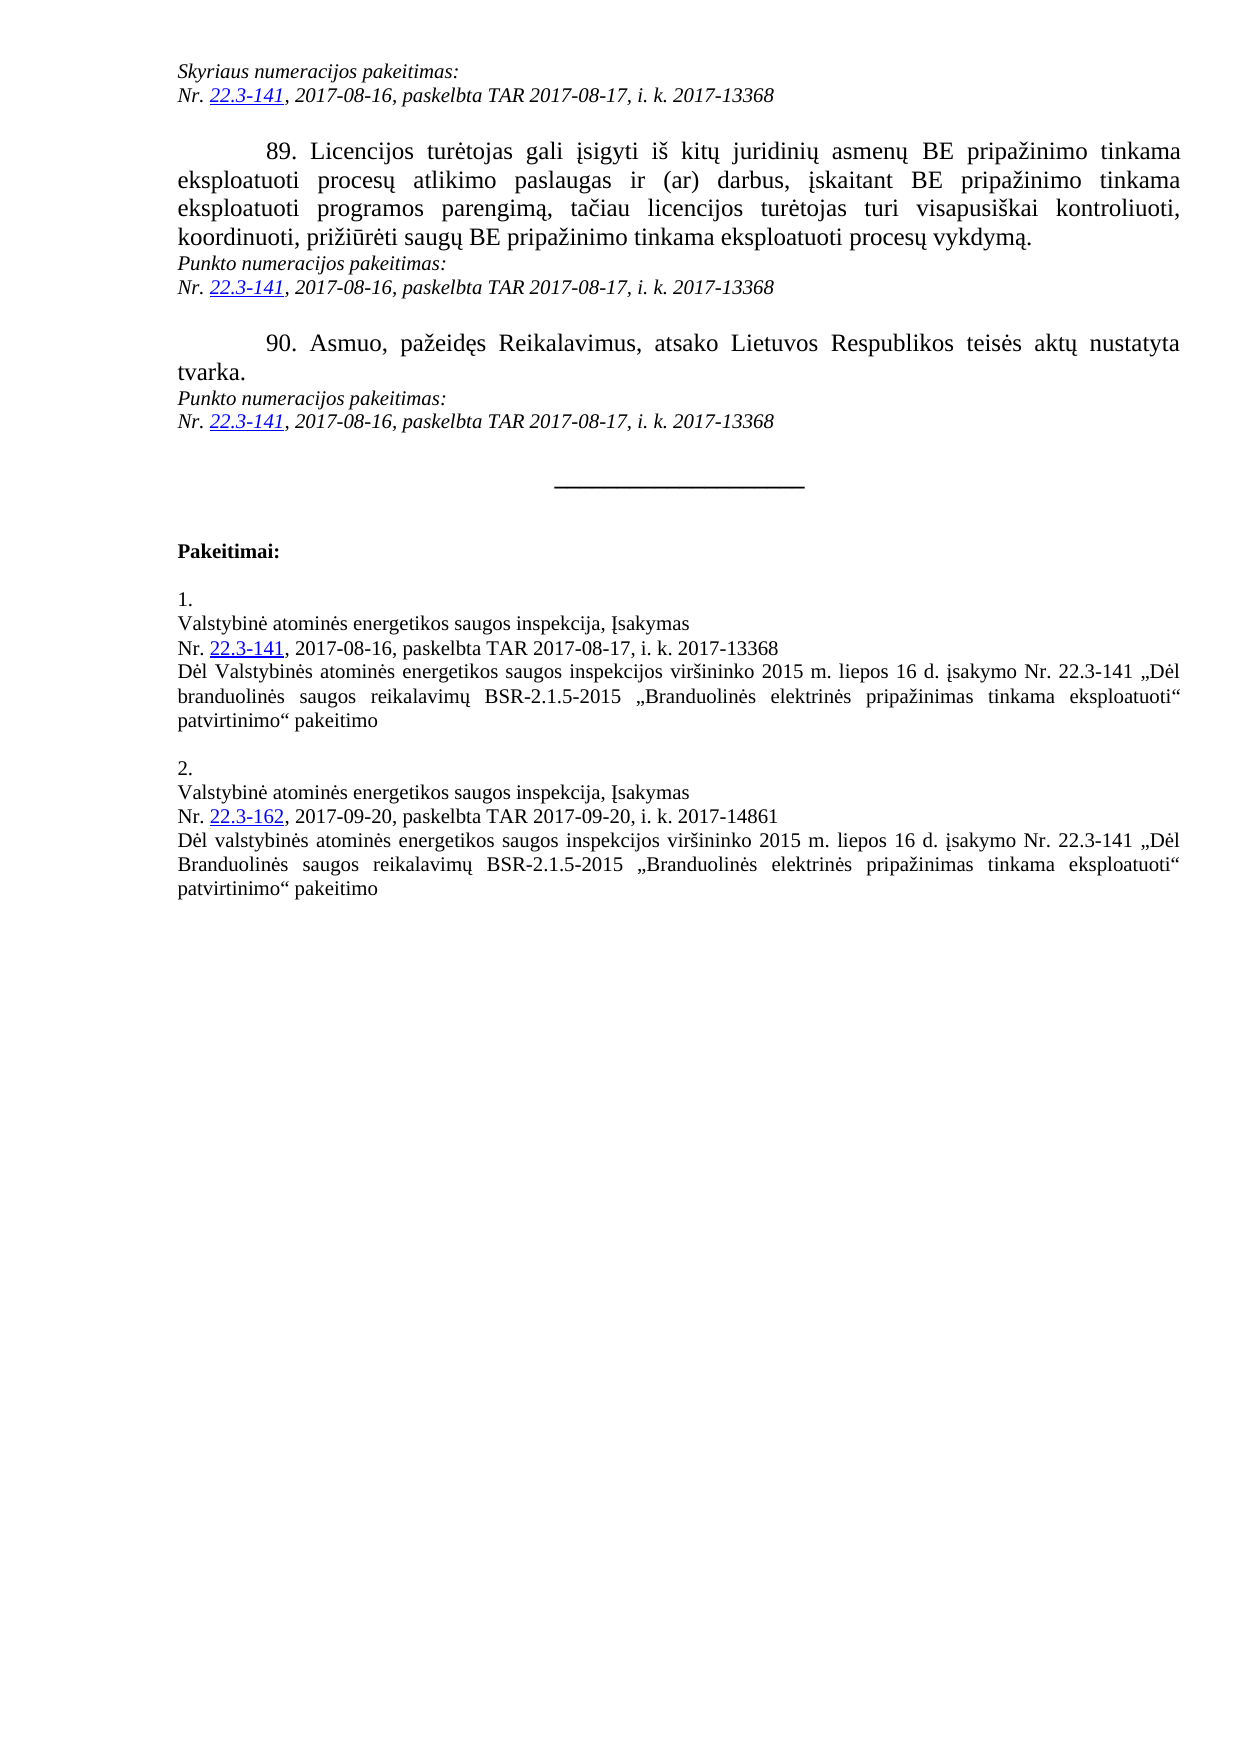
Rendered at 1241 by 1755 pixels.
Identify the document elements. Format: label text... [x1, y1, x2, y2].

text ____________________ [177, 462, 1181, 491]
text 89. Licencijos turėtojas gali įsigyti iš kitų juridinių asmenų BE pripažinimo tinkama eksploatuoti procesų atlikimo paslaugas ir (ar) darbus, įskaitant BE pripažinimo tinkama eksploatuoti programos parengimą, tačiau licencijos turėtojas turi visapusiškai kontroliuoti, koordinuoti, prižiūrėti saugų BE pripažinimo tinkama eksploatuoti procesų vykdymą. [177, 136, 1181, 251]
text Punkto numeracijos pakeitimas: [177, 385, 1181, 409]
text Dėl Valstybinės atominės energetikos saugos inspekcijos viršininko 2015 m. liepos 16 d. įsakymo Nr. 22.3-141 „Dėl branduolinės saugos reikalavimų BSR-2.1.5-2015 „Branduolinės elektrinės pripažinimas tinkama eksploatuoti“ patvirtinimo“ pakeitimo [177, 659, 1181, 732]
text Skyriaus numeracijos pakeitimas: [177, 59, 1181, 83]
text Nr. 22.3-141, 2017-08-16, paskelbta TAR 2017-08-17, i. k. 2017-13368 [177, 83, 1181, 107]
text Valstybinė atominės energetikos saugos inspekcija, Įsakymas [177, 611, 1181, 635]
text Nr. 22.3-141, 2017-08-16, paskelbta TAR 2017-08-17, i. k. 2017-13368 [177, 409, 1181, 433]
text Dėl valstybinės atominės energetikos saugos inspekcijos viršininko 2015 m. liepos 16 d. įsakymo Nr. 22.3-141 „Dėl Branduolinės saugos reikalavimų BSR-2.1.5-2015 „Branduolinės elektrinės pripažinimas tinkama eksploatuoti“ patvirtinimo“ pakeitimo [177, 828, 1181, 900]
text 90. Asmuo, pažeidęs Reikalavimus, atsako Lietuvos Respublikos teisės aktų nustatyta tvarka. [177, 328, 1181, 385]
text 1. [177, 587, 1181, 611]
text Punkto numeracijos pakeitimas: [177, 251, 1181, 275]
text Nr. 22.3-162, 2017-09-20, paskelbta TAR 2017-09-20, i. k. 2017-14861 [177, 804, 1181, 828]
text Nr. 22.3-141, 2017-08-16, paskelbta TAR 2017-08-17, i. k. 2017-13368 [177, 635, 1181, 659]
text Nr. 22.3-141, 2017-08-16, paskelbta TAR 2017-08-17, i. k. 2017-13368 [177, 275, 1181, 299]
text Pakeitimai: [177, 539, 1181, 563]
text Valstybinė atominės energetikos saugos inspekcija, Įsakymas [177, 780, 1181, 804]
text 2. [177, 756, 1181, 780]
